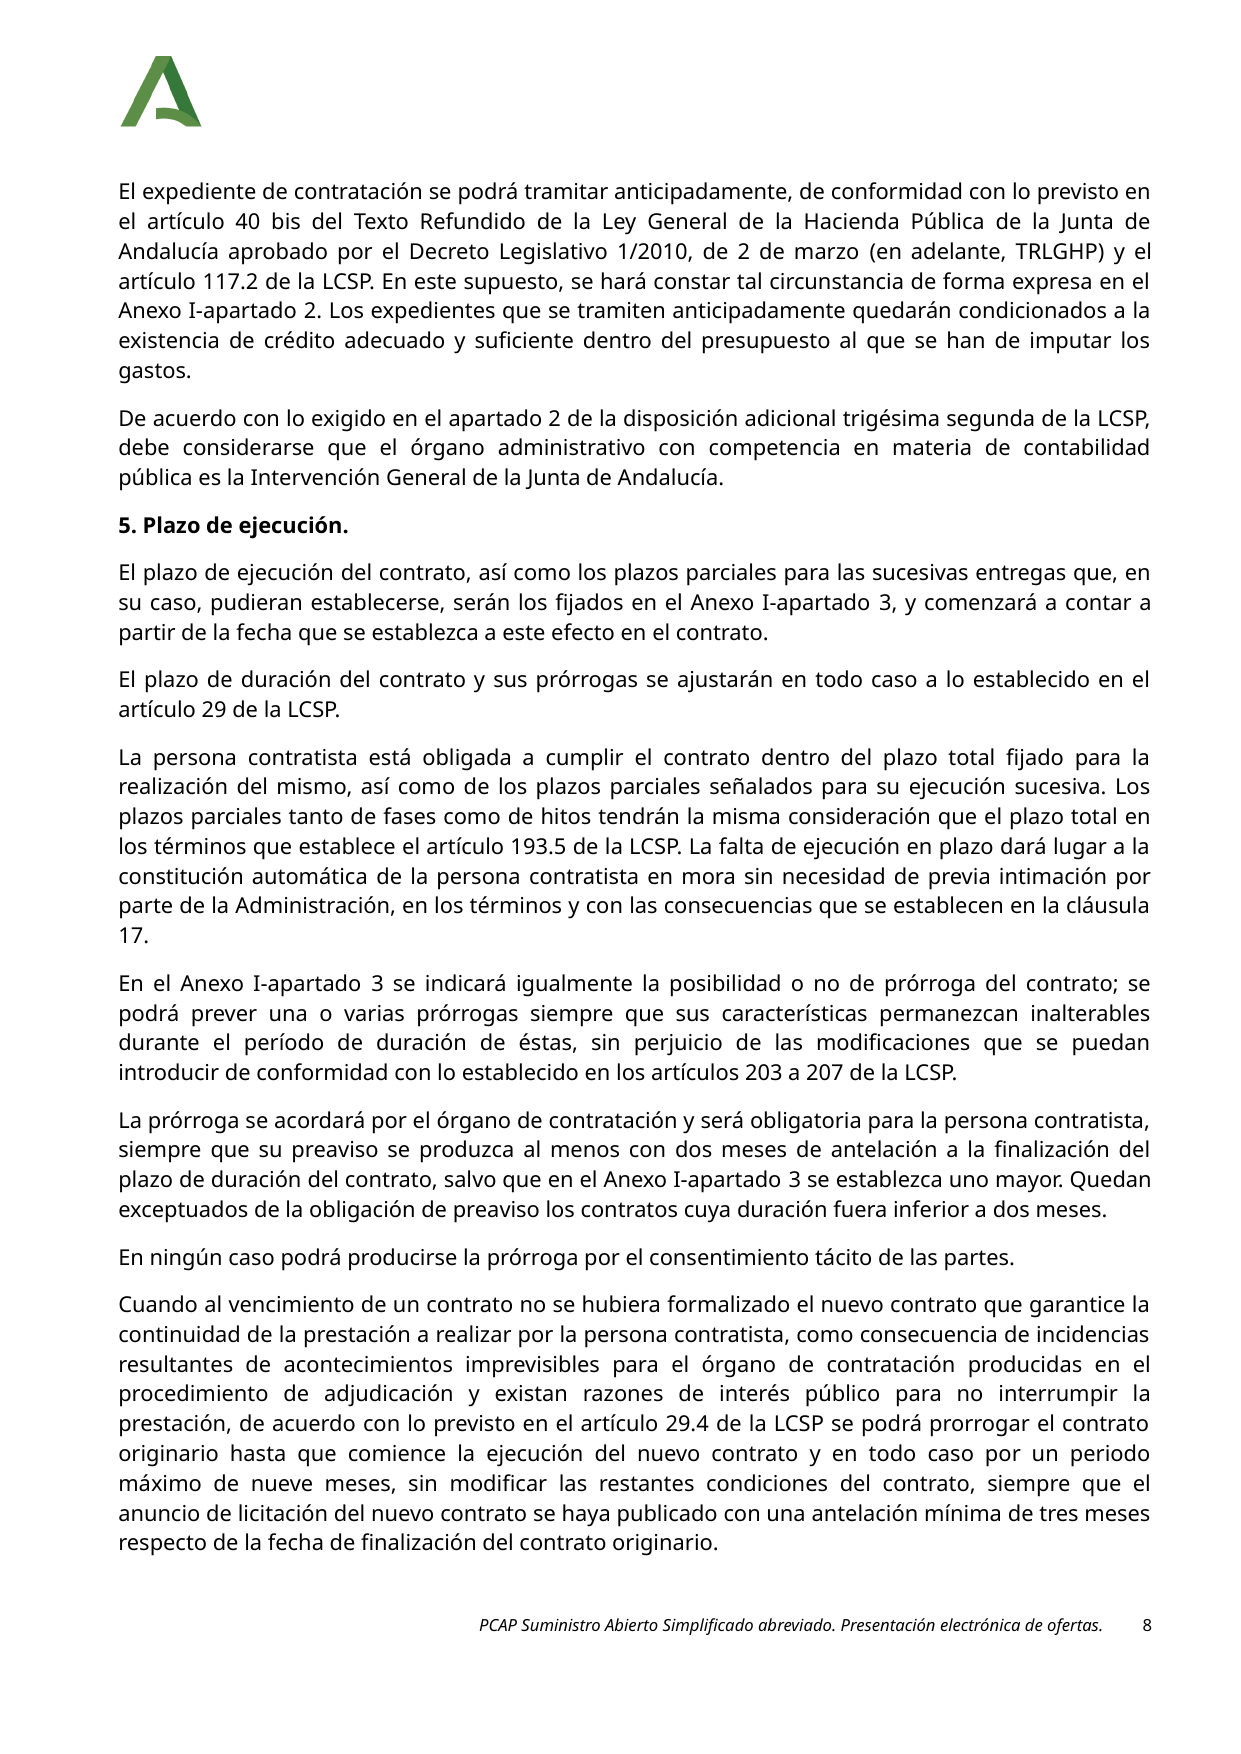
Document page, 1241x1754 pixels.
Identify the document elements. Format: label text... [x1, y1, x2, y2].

text La persona contratista está obligada a cumplir el contrato dentro del plazo total fijado para la realización del mismo, así como de los plazos parciales señalados para su ejecución sucesiva. Los plazos parciales tanto de fases como de hitos tendrán la misma consideración que el plazo total en los términos que establece el artículo 193.5 de la LCSP. La falta de ejecución en plazo dará lugar a la constitución automática de la persona contratista en mora sin necesidad de previa intimación por parte de la Administración, en los términos y con las consecuencias que se establecen en la cláusula 17. [118, 742, 1152, 950]
subtitle 5. Plazo de ejecución. [118, 510, 1152, 539]
text El plazo de ejecución del contrato, así como los plazos parciales para las sucesivas entregas que, en su caso, pudieran establecerse, serán los fijados en el Anexo I-apartado 3, y comenzará a contar a partir de la fecha que se establezca a este efecto en el contrato. [118, 557, 1152, 647]
text En el Anexo I-apartado 3 se indicará igualmente la posibilidad o no de prórroga del contrato; se podrá prever una o varias prórrogas siempre que sus características permanezcan inalterables durante el período de duración de éstas, sin perjuicio de las modificaciones que se puedan introducir de conformidad con lo establecido en los artículos 203 a 207 de la LCSP. [118, 968, 1152, 1087]
text El expediente de contratación se podrá tramitar anticipadamente, de conformidad con lo previsto en el artículo 40 bis del Texto Refundido de la Ley General de la Hacienda Pública de la Junta de Andalucía aprobado por el Decreto Legislativo 1/2010, de 2 de marzo (en adelante, TRLGHP) y el artículo 117.2 de la LCSP. En este supuesto, se hará constar tal circunstancia de forma expresa en el Anexo I-apartado 2. Los expedientes que se tramiten anticipadamente quedarán condicionados a la existencia de crédito adecuado y suficiente dentro del presupuesto al que se han de imputar los gastos. [118, 176, 1152, 385]
text La prórroga se acordará por el órgano de contratación y será obligatoria para la persona contratista, siempre que su preaviso se produzca al menos con dos meses de antelación a la finalización del plazo de duración del contrato, salvo que en el Anexo I-apartado 3 se establezca uno mayor. Quedan exceptuados de la obligación de preaviso los contratos cuya duración fuera inferior a dos meses. [118, 1105, 1152, 1224]
text Cuando al vencimiento de un contrato no se hubiera formalizado el nuevo contrato que garantice la continuidad de la prestación a realizar por la persona contratista, como consecuencia de incidencias resultantes de acontecimientos imprevisibles para el órgano de contratación producidas en el procedimiento de adjudicación y existan razones de interés público para no interrumpir la prestación, de acuerdo con lo previsto en el artículo 29.4 de la LCSP se podrá prorrogar el contrato originario hasta que comience la ejecución del nuevo contrato y en todo caso por un periodo máximo de nueve meses, sin modificar las restantes condiciones del contrato, siempre que el anuncio de licitación del nuevo contrato se haya publicado con una antelación mínima de tres meses respecto de la fecha de finalización del contrato originario. [118, 1289, 1152, 1557]
picture [116, 52, 205, 131]
text De acuerdo con lo exigido en el apartado 2 de la disposición adicional trigésima segunda de la LCSP, debe considerarse que el órgano administrativo con competencia en materia de contabilidad pública es la Intervención General de la Junta de Andalucía. [118, 403, 1152, 492]
text En ningún caso podrá producirse la prórroga por el consentimiento tácito de las partes. [118, 1242, 1152, 1271]
text El plazo de duración del contrato y sus prórrogas se ajustarán en todo caso a lo establecido en el artículo 29 de la LCSP. [118, 664, 1152, 724]
